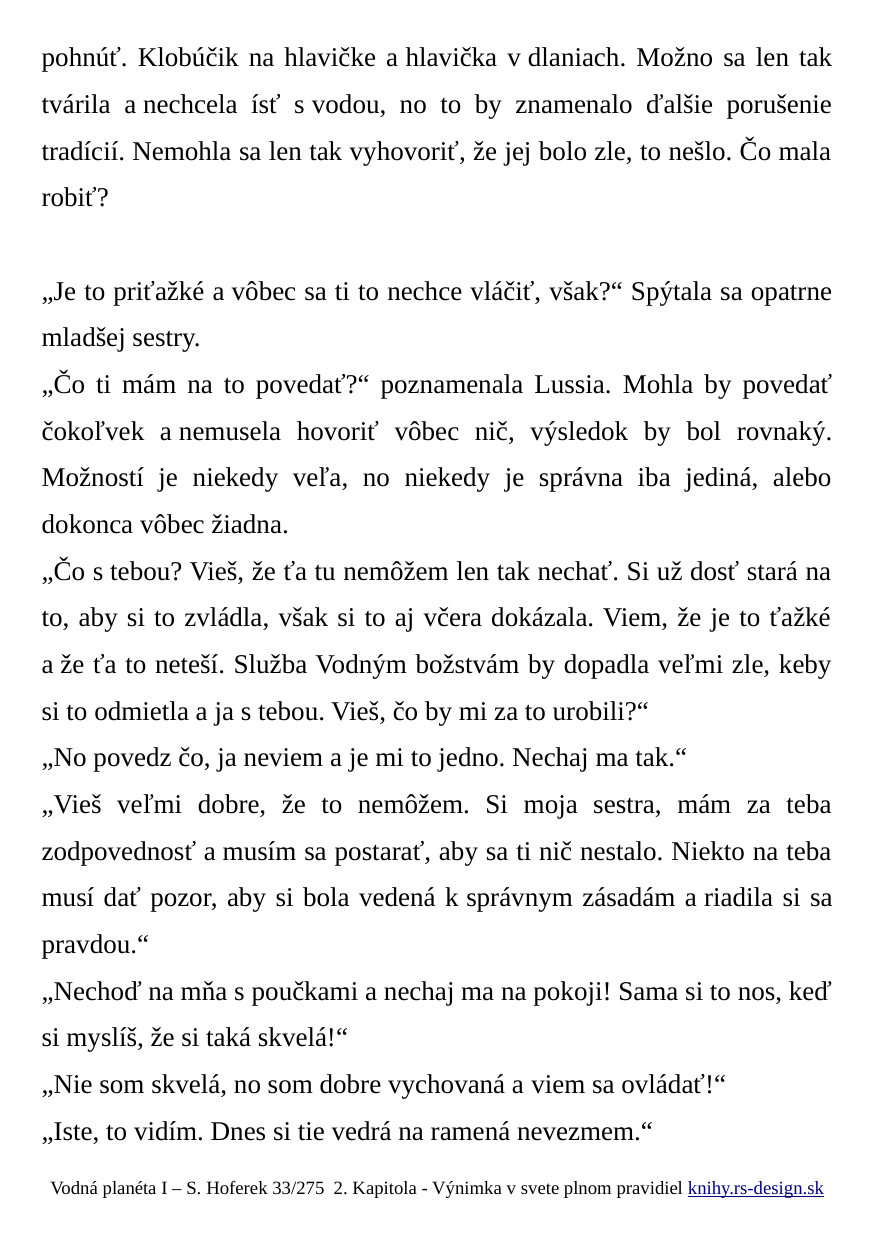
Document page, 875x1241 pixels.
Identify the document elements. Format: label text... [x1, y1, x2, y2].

text „Čo s tebou? Vieš, že ťa tu nemôžem len tak nechať. Si už dosť stará na to, aby si to zvládla, však si to aj včera dokázala. Viem, že je to ťažké a že ťa to neteší. Služba Vodným božstvám by dopadla veľmi zle, keby si to odmietla a ja s tebou. Vieš, čo by mi za to urobili?“ [41, 555, 833, 726]
text „Vieš veľmi dobre, že to nemôžem. Si moja sestra, mám za teba zodpovednosť a musím sa postarať, aby sa ti nič nestalo. Niekto na teba musí dať pozor, aby si bola vedená k správnym zásadám a riadila si sa pravdou.“ [41, 788, 833, 959]
text „Je to priťažké a vôbec sa ti to nechce vláčiť, však?“ Spýtala sa opatrne mladšej sestry. [41, 275, 833, 352]
text pohnúť. Klobúčik na hlavičke a hlavička v dlaniach. Možno sa len tak tvárila a nechcela ísť s vodou, no to by znamenalo ďalšie porušenie tradícií. Nemohla sa len tak vyhovoriť, že jej bolo zle, to nešlo. Čo mala robiť? [41, 41, 833, 212]
text „Nie som skvelá, no som dobre vychovaná a viem sa ovládať!“ [41, 1068, 833, 1099]
text „No povedz čo, ja neviem a je mi to jedno. Nechaj ma tak.“ [41, 741, 833, 772]
text „Iste, to vidím. Dnes si tie vedrá na ramená nevezmem.“ [41, 1115, 833, 1146]
text „Čo ti mám na to povedať?“ poznamenala Lussia. Mohla by povedať čokoľvek a nemusela hovoriť vôbec nič, výsledok by bol rovnaký. Možností je niekedy veľa, no niekedy je správna iba jediná, alebo dokonca vôbec žiadna. [41, 368, 833, 539]
text „Nechoď na mňa s poučkami a nechaj ma na pokoji! Sama si to nos, keď si myslíš, že si taká skvelá!“ [41, 975, 833, 1052]
